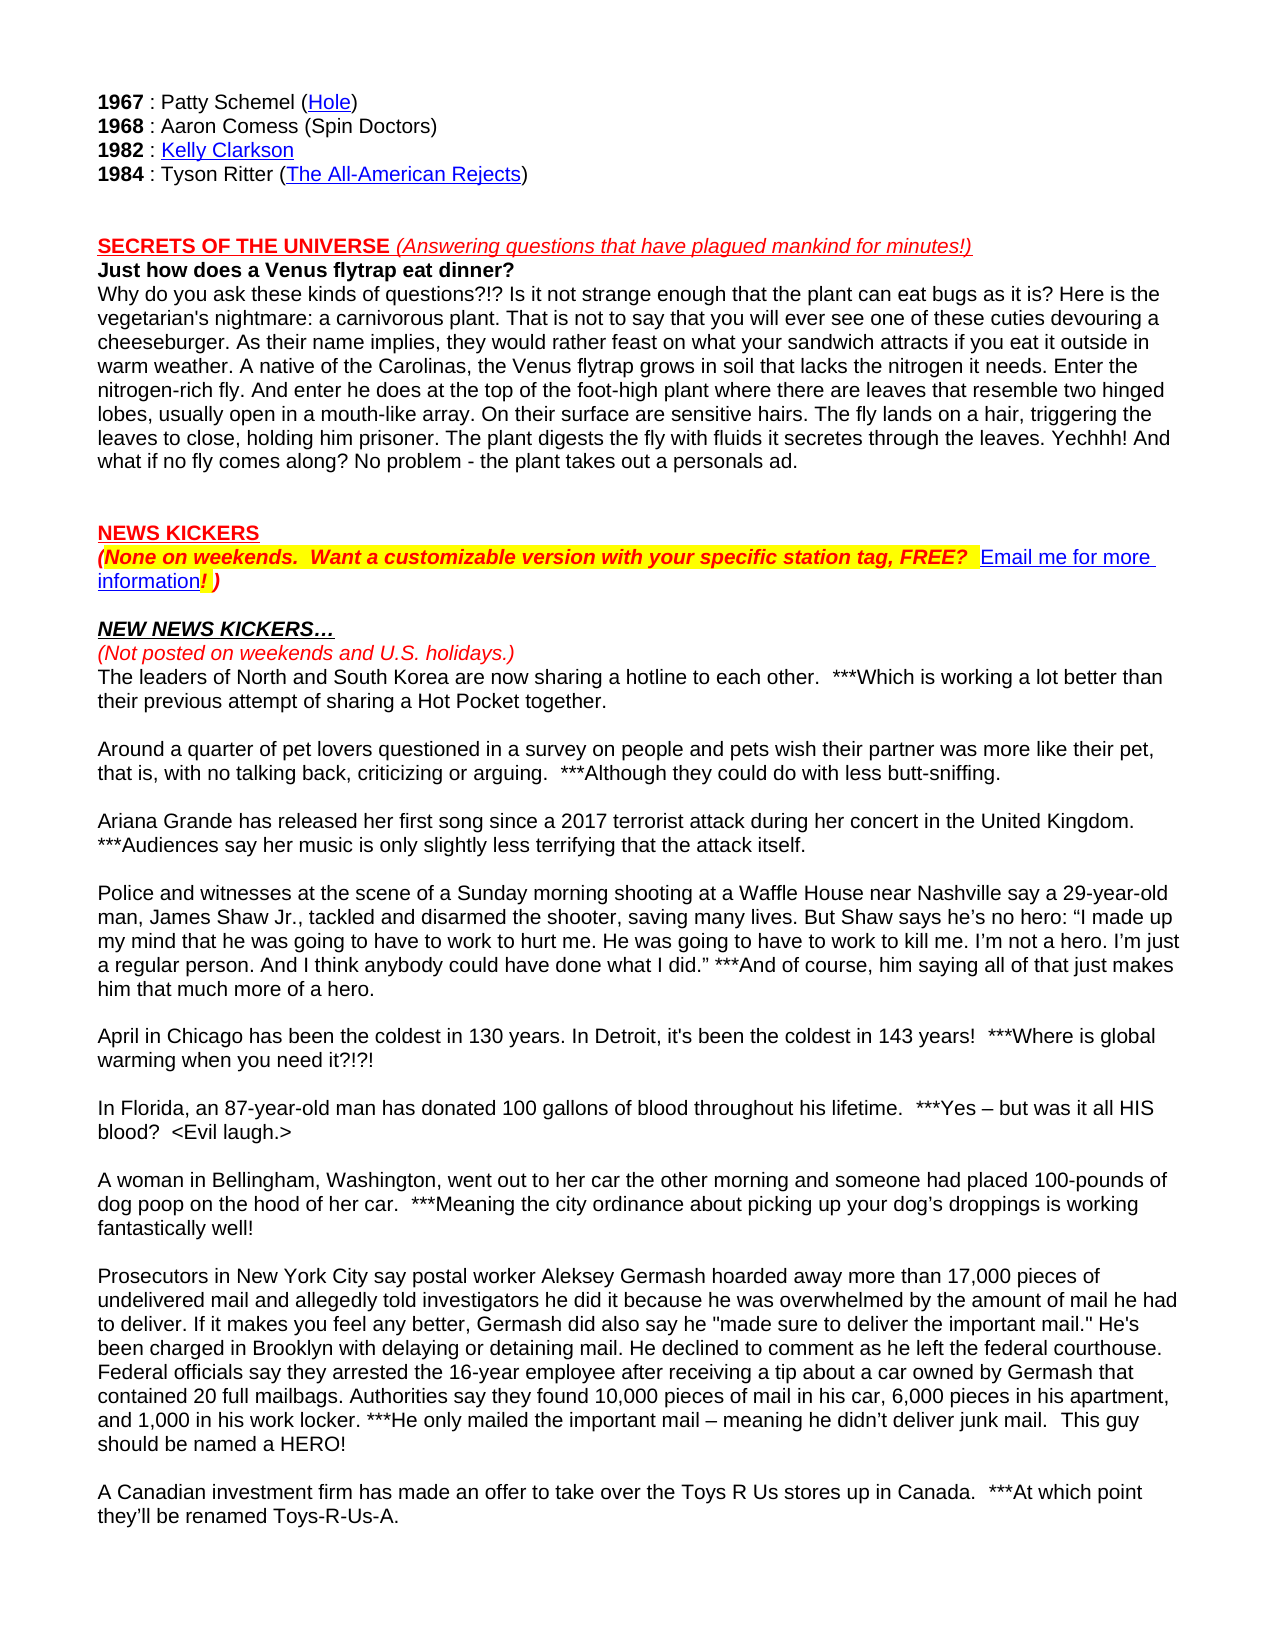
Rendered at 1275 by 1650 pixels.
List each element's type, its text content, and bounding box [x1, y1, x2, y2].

text Why do you ask these kinds of questions?!? Is it not strange enough that the plant can eat bugs as it is? Here is the vegetarian's nightmare: a carnivorous plant. That is not to say that you will ever see one of these cuties devouring a cheeseburger. As their name implies, they would rather feast on what your sandwich attracts if you eat it outside in warm weather. A native of the Carolinas, the Venus flytrap grows in soil that lacks the nitrogen it needs. Enter the nitrogen-rich fly. And enter he does at the top of the foot-high plant where there are leaves that resemble two hinged lobes, usually open in a mouth-like array. On their surface are sensitive hairs. The fly lands on a hair, triggering the leaves to close, holding him prisoner. The plant digests the fly with fluids it secretes through the leaves. Yechhh! And what if no fly comes along? No problem - the plant takes out a personals ad. [97, 282, 1185, 473]
text SECRETS OF THE UNIVERSE (Answering questions that have plagued mankind for minutes!) [97, 234, 1185, 258]
text 1984 : Tyson Ritter (The All-American Rejects) [97, 162, 1185, 186]
text The leaders of North and South Korea are now sharing a hotline to each other. ***Which is working a lot better than their previous attempt of sharing a Hot Pocket together. [97, 665, 1185, 713]
text 1968 : Aaron Comess (Spin Doctors) [97, 114, 1185, 138]
text NEW NEWS KICKERS… [97, 617, 1185, 641]
text Prosecutors in New York City say postal worker Aleksey Germash hoarded away more than 17,000 pieces of undelivered mail and allegedly told investigators he did it because he was overwhelmed by the amount of mail he had to deliver. If it makes you feel any better, Germash did also say he "made sure to deliver the important mail." He's been charged in Brooklyn with delaying or detaining mail. He declined to comment as he left the federal courthouse. Federal officials say they arrested the 16-year employee after receiving a tip about a car owned by Germash that contained 20 full mailbags. Authorities say they found 10,000 pieces of mail in his car, 6,000 pieces in his apartment, and 1,000 in his work locker. ***He only mailed the important mail – meaning he didn’t deliver junk mail. This guy should be named a HERO! [97, 1264, 1185, 1456]
text April in Chicago has been the coldest in 130 years. In Detroit, it's been the coldest in 143 years! ***Where is global warming when you need it?!?! [97, 1024, 1185, 1072]
text Just how does a Venus flytrap eat dinner? [97, 258, 1185, 282]
text Police and witnesses at the scene of a Sunday morning shooting at a Waffle House near Nashville say a 29-year-old man, James Shaw Jr., tackled and disarmed the shooter, saving many lives. But Shaw says he’s no hero: “I made up my mind that he was going to have to work to hurt me. He was going to have to work to kill me. I’m not a hero. I’m just a regular person. And I think anybody could have done what I did.” ***And of course, him saying all of that just makes him that much more of a hero. [97, 881, 1185, 1000]
text Around a quarter of pet lovers questioned in a survey on people and pets wish their partner was more like their pet, that is, with no talking back, criticizing or arguing. ***Although they could do with less butt-sniffing. [97, 737, 1185, 785]
subtitle (Not posted on weekends and U.S. holidays.) [97, 641, 1185, 665]
text 1967 : Patty Schemel (Hole) [97, 90, 1185, 114]
text 1982 : Kelly Clarkson [97, 138, 1185, 162]
text Ariana Grande has released her first song since a 2017 terrorist attack during her concert in the United Kingdom. ***Audiences say her music is only slightly less terrifying that the attack itself. [97, 809, 1185, 857]
text NEWS KICKERS [97, 521, 1185, 545]
text In Florida, an 87-year-old man has donated 100 gallons of blood throughout his lifetime. ***Yes – but was it all HIS blood? <Evil laugh.> [97, 1096, 1185, 1144]
text A woman in Bellingham, Washington, went out to her car the other morning and someone had placed 100-pounds of dog poop on the hood of her car. ***Meaning the city ordinance about picking up your dog’s droppings is working fantastically well! [97, 1168, 1185, 1240]
text A Canadian investment firm has made an offer to take over the Toys R Us stores up in Canada. ***At which point they’ll be renamed Toys-R-Us-A. [97, 1479, 1185, 1527]
text (None on weekends. Want a customizable version with your specific station tag, FREE? Email me for more information! ) [97, 545, 1185, 593]
